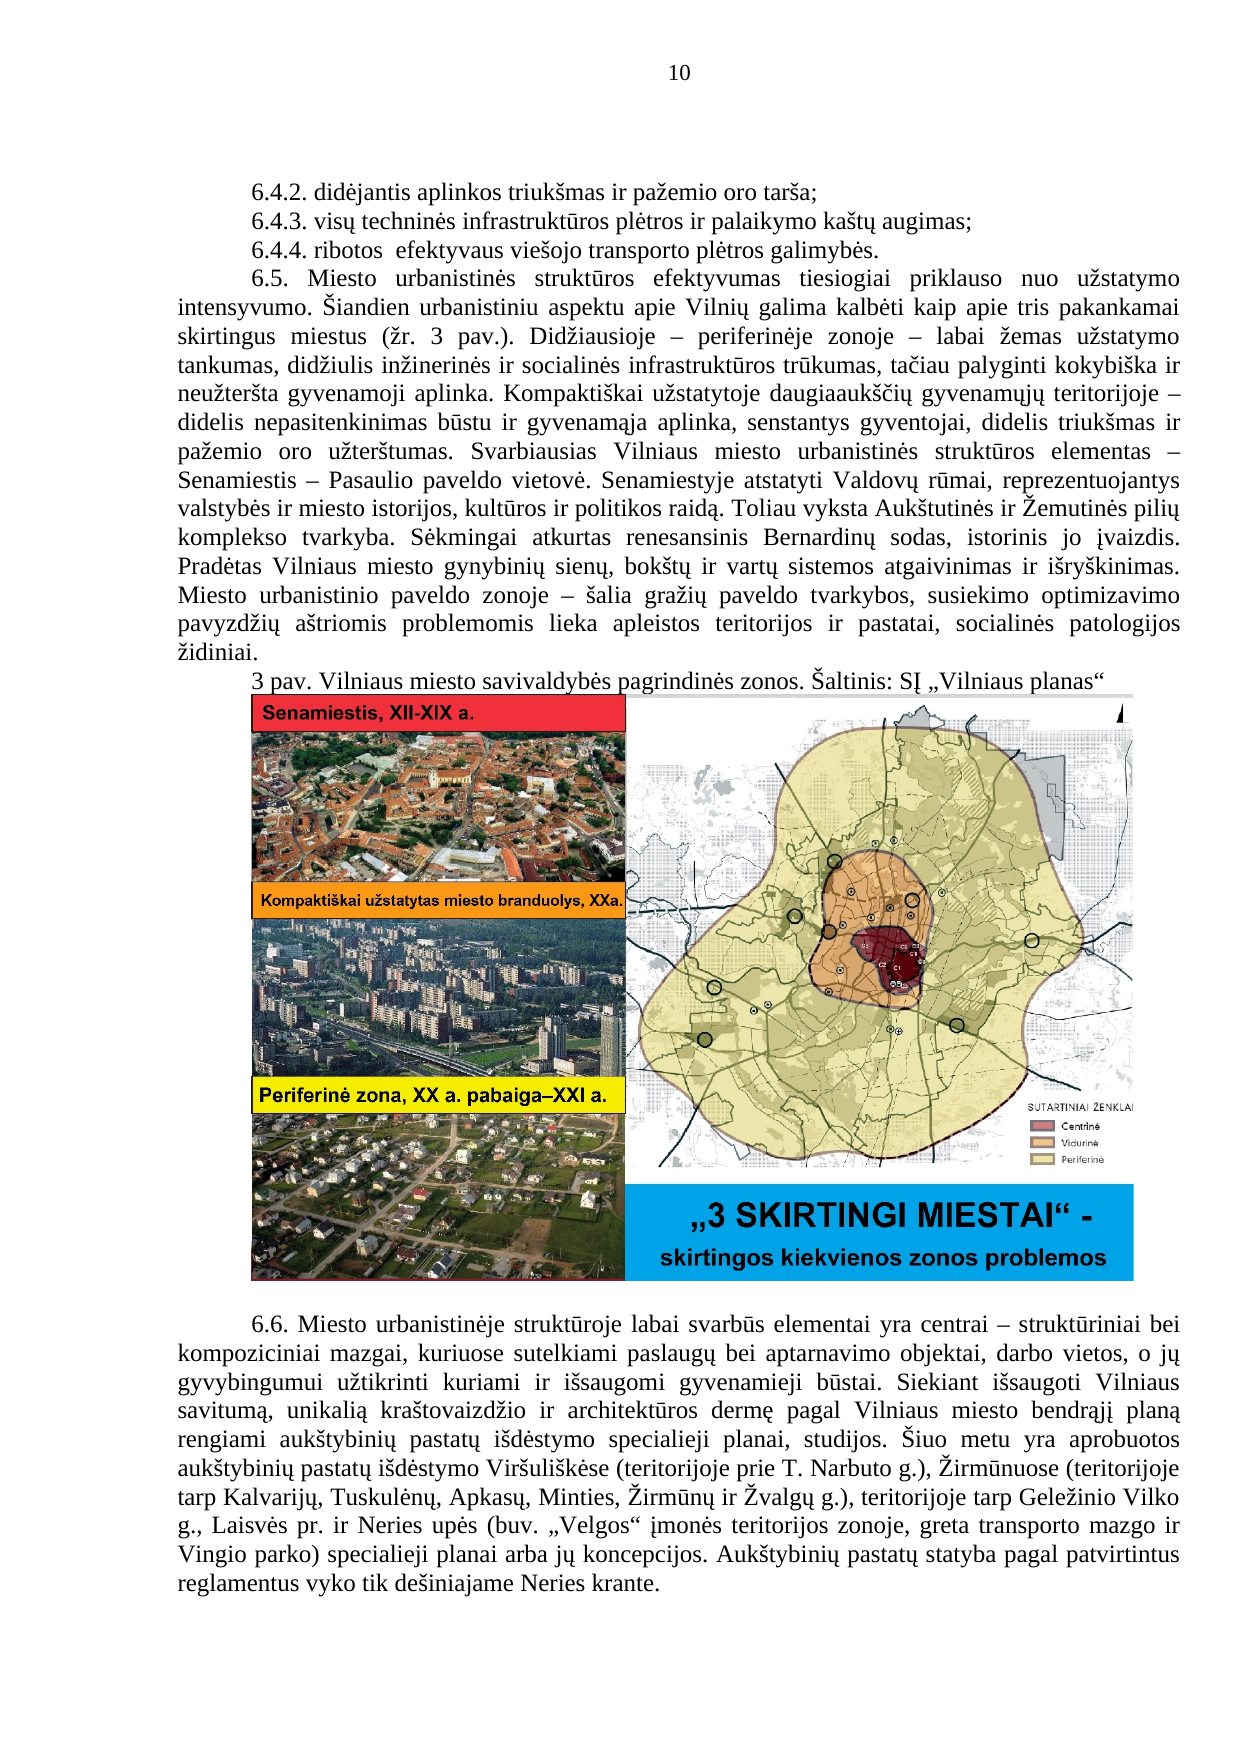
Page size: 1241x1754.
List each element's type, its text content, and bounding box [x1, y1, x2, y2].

text 6.4.4. ribotos efektyvaus viešojo transporto plėtros galimybės. [177, 235, 1181, 263]
text 6.6. Miesto urbanistinėje struktūroje labai svarbūs elementai yra centrai – struktūriniai bei kompoziciniai mazgai, kuriuose sutelkiami paslaugų bei aptarnavimo objektai, darbo vietos, o jų gyvybingumui užtikrinti kuriami ir išsaugomi gyvenamieji būstai. Siekiant išsaugoti Vilniaus savitumą, unikalią kraštovaizdžio ir architektūros dermę pagal Vilniaus miesto bendrąjį planą rengiami aukštybinių pastatų išdėstymo specialieji planai, studijos. Šiuo metu yra aprobuotos aukštybinių pastatų išdėstymo Viršuliškėse (teritorijoje prie T. Narbuto g.), Žirmūnuose (teritorijoje tarp Kalvarijų, Tuskulėnų, Apkasų, Minties, Žirmūnų ir Žvalgų g.), teritorijoje tarp Geležinio Vilko g., Laisvės pr. ir Neries upės (buv. „Velgos“ įmonės teritorijos zonoje, greta transporto mazgo ir Vingio parko) specialieji planai arba jų koncepcijos. Aukštybinių pastatų statyba pagal patvirtintus reglamentus vyko tik dešiniajame Neries krante. [177, 1309, 1181, 1597]
text 6.4.3. visų techninės infrastruktūros plėtros ir palaikymo kaštų augimas; [177, 206, 1181, 235]
text 3 pav. Vilniaus miesto savivaldybės pagrindinės zonos. Šaltinis: SĮ „Vilniaus planas“ [177, 666, 1181, 695]
text 6.5. Miesto urbanistinės struktūros efektyvumas tiesiogiai priklauso nuo užstatymo intensyvumo. Šiandien urbanistiniu aspektu apie Vilnių galima kalbėti kaip apie tris pakankamai skirtingus miestus (žr. 3 pav.). Didžiausioje – periferinėje zonoje – labai žemas užstatymo tankumas, didžiulis inžinerinės ir socialinės infrastruktūros trūkumas, tačiau palyginti kokybiška ir neužteršta gyvenamoji aplinka. Kompaktiškai užstatytoje daugiaaukščių gyvenamųjų teritorijoje – didelis nepasitenkinimas būstu ir gyvenamąja aplinka, senstantys gyventojai, didelis triukšmas ir pažemio oro užterštumas. Svarbiausias Vilniaus miesto urbanistinės struktūros elementas – Senamiestis – Pasaulio paveldo vietovė. Senamiestyje atstatyti Valdovų rūmai, reprezentuojantys valstybės ir miesto istorijos, kultūros ir politikos raidą. Toliau vyksta Aukštutinės ir Žemutinės pilių komplekso tvarkyba. Sėkmingai atkurtas renesansinis Bernardinų sodas, istorinis jo įvaizdis. Pradėtas Vilniaus miesto gynybinių sienų, bokštų ir vartų sistemos atgaivinimas ir išryškinimas. Miesto urbanistinio paveldo zonoje – šalia gražių paveldo tvarkybos, susiekimo optimizavimo pavyzdžių aštriomis problemomis lieka apleistos teritorijos ir pastatai, socialinės patologijos židiniai. [177, 263, 1181, 666]
text 6.4.2. didėjantis aplinkos triukšmas ir pažemio oro tarša; [177, 177, 1181, 206]
